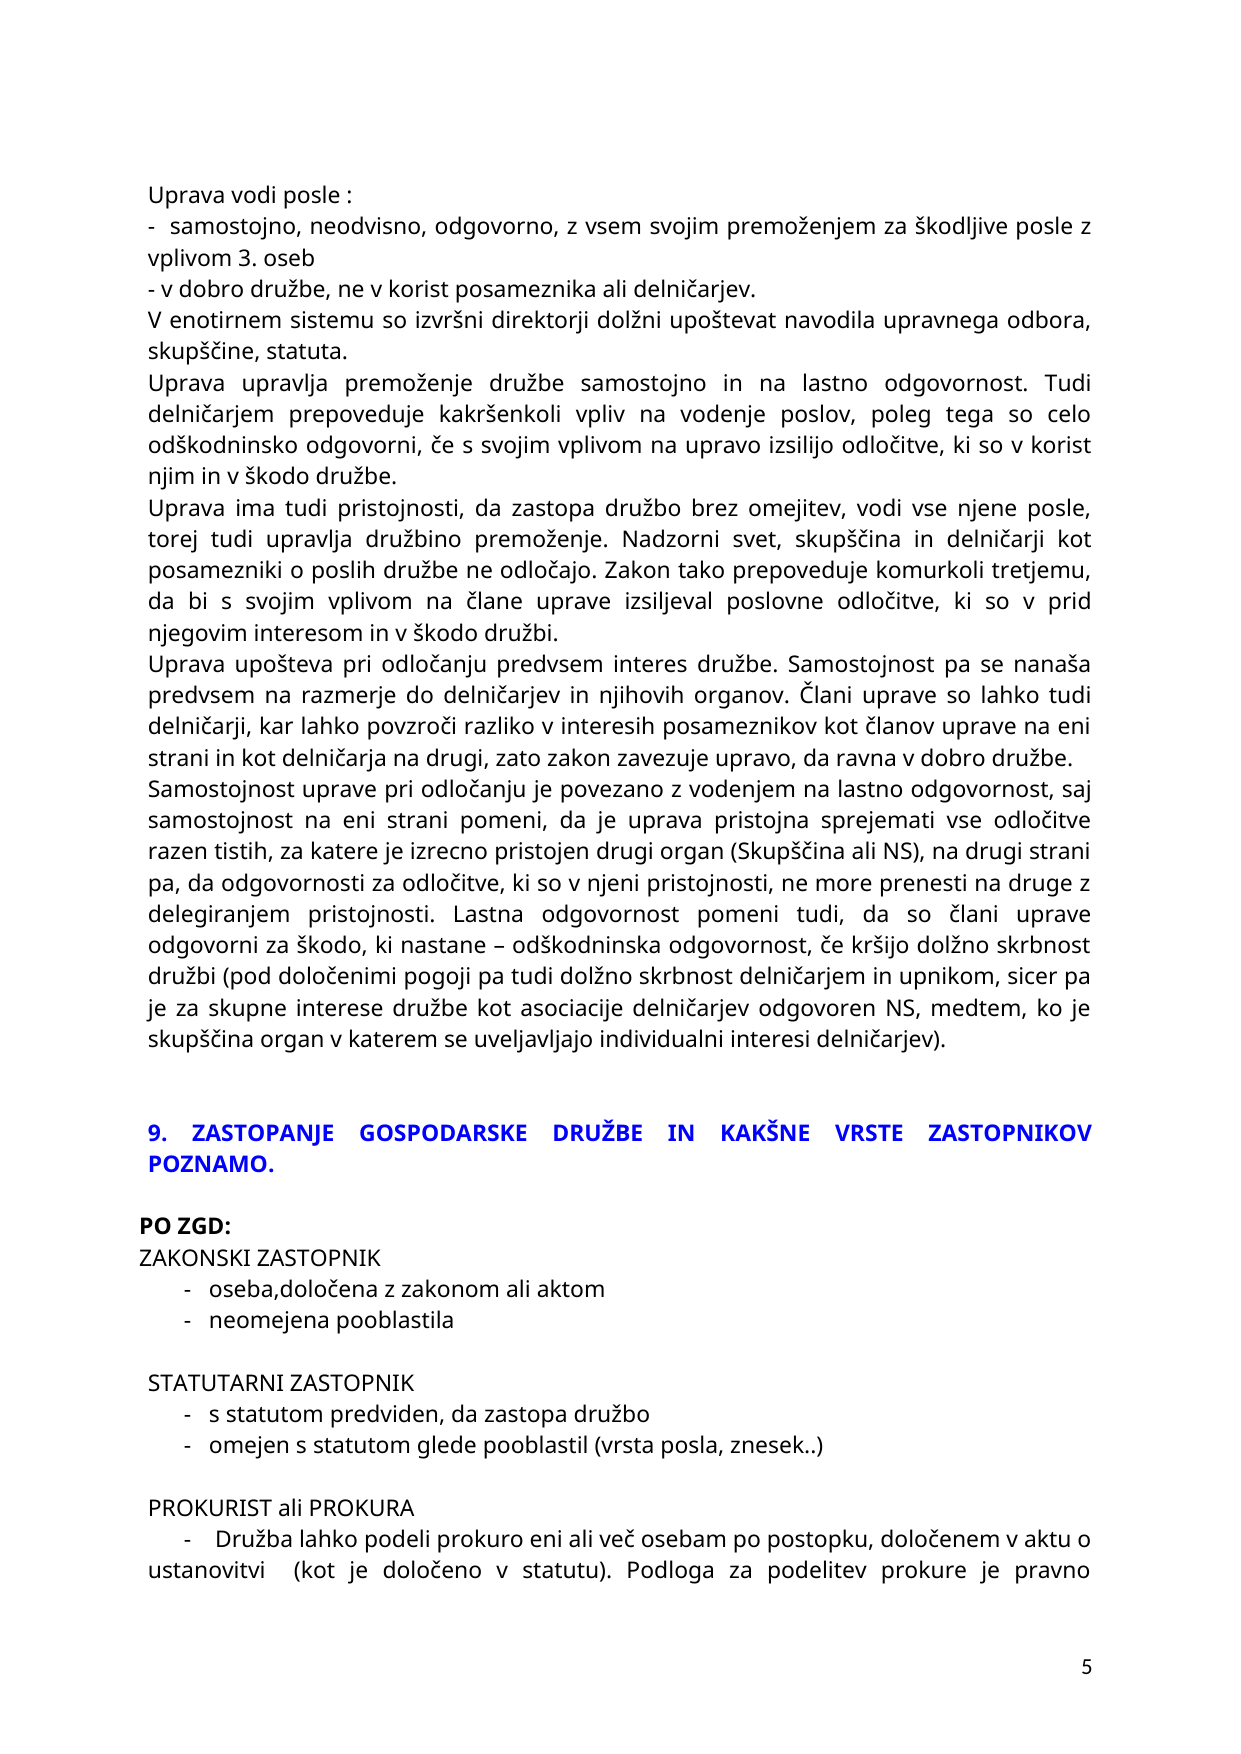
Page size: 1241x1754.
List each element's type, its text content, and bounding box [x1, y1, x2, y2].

text - neomejena pooblastila [148, 1304, 1092, 1335]
text 9. ZASTOPANJE GOSPODARSKE DRUŽBE IN KAKŠNE VRSTE ZASTOPNIKOV POZNAMO. [148, 1116, 1092, 1179]
list PROKURIST ali PROKURA [148, 1491, 1092, 1523]
text Uprava vodi posle : [148, 179, 1092, 210]
text V enotirnem sistemu so izvršni direktorji dolžni upoštevat navodila upravnega odbora, skupščine, statuta. [148, 304, 1092, 366]
text - v dobro družbe, ne v korist posameznika ali delničarjev. [148, 273, 1092, 304]
list - s statutom predviden, da zastopa družbo [148, 1398, 1092, 1429]
text Uprava upravlja premoženje družbe samostojno in na lastno odgovornost. Tudi delničarjem prepoveduje kakršenkoli vpliv na vodenje poslov, poleg tega so celo odškodninsko odgovorni, če s svojim vplivom na upravo izsilijo odločitve, ki so v korist njim in v škodo družbe. [148, 366, 1092, 491]
text ZAKONSKI ZASTOPNIK [139, 1241, 1092, 1273]
list STATUTARNI ZASTOPNIK [148, 1366, 1092, 1398]
list - omejen s statutom glede pooblastil (vrsta posla, znesek..) [148, 1429, 1092, 1460]
text Uprava upošteva pri odločanju predvsem interes družbe. Samostojnost pa se nanaša predvsem na razmerje do delničarjev in njihovih organov. Člani uprave so lahko tudi delničarji, kar lahko povzroči razliko v interesih posameznikov kot članov uprave na eni strani in kot delničarja na drugi, zato zakon zavezuje upravo, da ravna v dobro družbe. [148, 648, 1092, 773]
text PO ZGD: [139, 1210, 1092, 1241]
text Samostojnost uprave pri odločanju je povezano z vodenjem na lastno odgovornost, saj samostojnost na eni strani pomeni, da je uprava pristojna sprejemati vse odločitve razen tistih, za katere je izrecno pristojen drugi organ (Skupščina ali NS), na drugi strani pa, da odgovornosti za odločitve, ki so v njeni pristojnosti, ne more prenesti na druge z delegiranjem pristojnosti. Lastna odgovornost pomeni tudi, da so člani uprave odgovorni za škodo, ki nastane – odškodninska odgovornost, če kršijo dolžno skrbnost družbi (pod določenimi pogoji pa tudi dolžno skrbnost delničarjem in upnikom, sicer pa je za skupne interese družbe kot asociacije delničarjev odgovoren NS, medtem, ko je skupščina organ v katerem se uveljavljajo individualni interesi delničarjev). [148, 773, 1092, 1054]
list - Družba lahko podeli prokuro eni ali več osebam po postopku, določenem v aktu o ustanovitvi (kot je določeno v statutu). Podloga za podelitev prokure je pravno [148, 1523, 1092, 1585]
text - samostojno, neodvisno, odgovorno, z vsem svojim premoženjem za škodljive posle z vplivom 3. oseb [148, 210, 1092, 273]
text Uprava ima tudi pristojnosti, da zastopa družbo brez omejitev, vodi vse njene posle, torej tudi upravlja družbino premoženje. Nadzorni svet, skupščina in delničarji kot posamezniki o poslih družbe ne odločajo. Zakon tako prepoveduje komurkoli tretjemu, da bi s svojim vplivom na člane uprave izsiljeval poslovne odločitve, ki so v prid njegovim interesom in v škodo družbi. [148, 491, 1092, 648]
text - oseba,določena z zakonom ali aktom [148, 1273, 1092, 1304]
